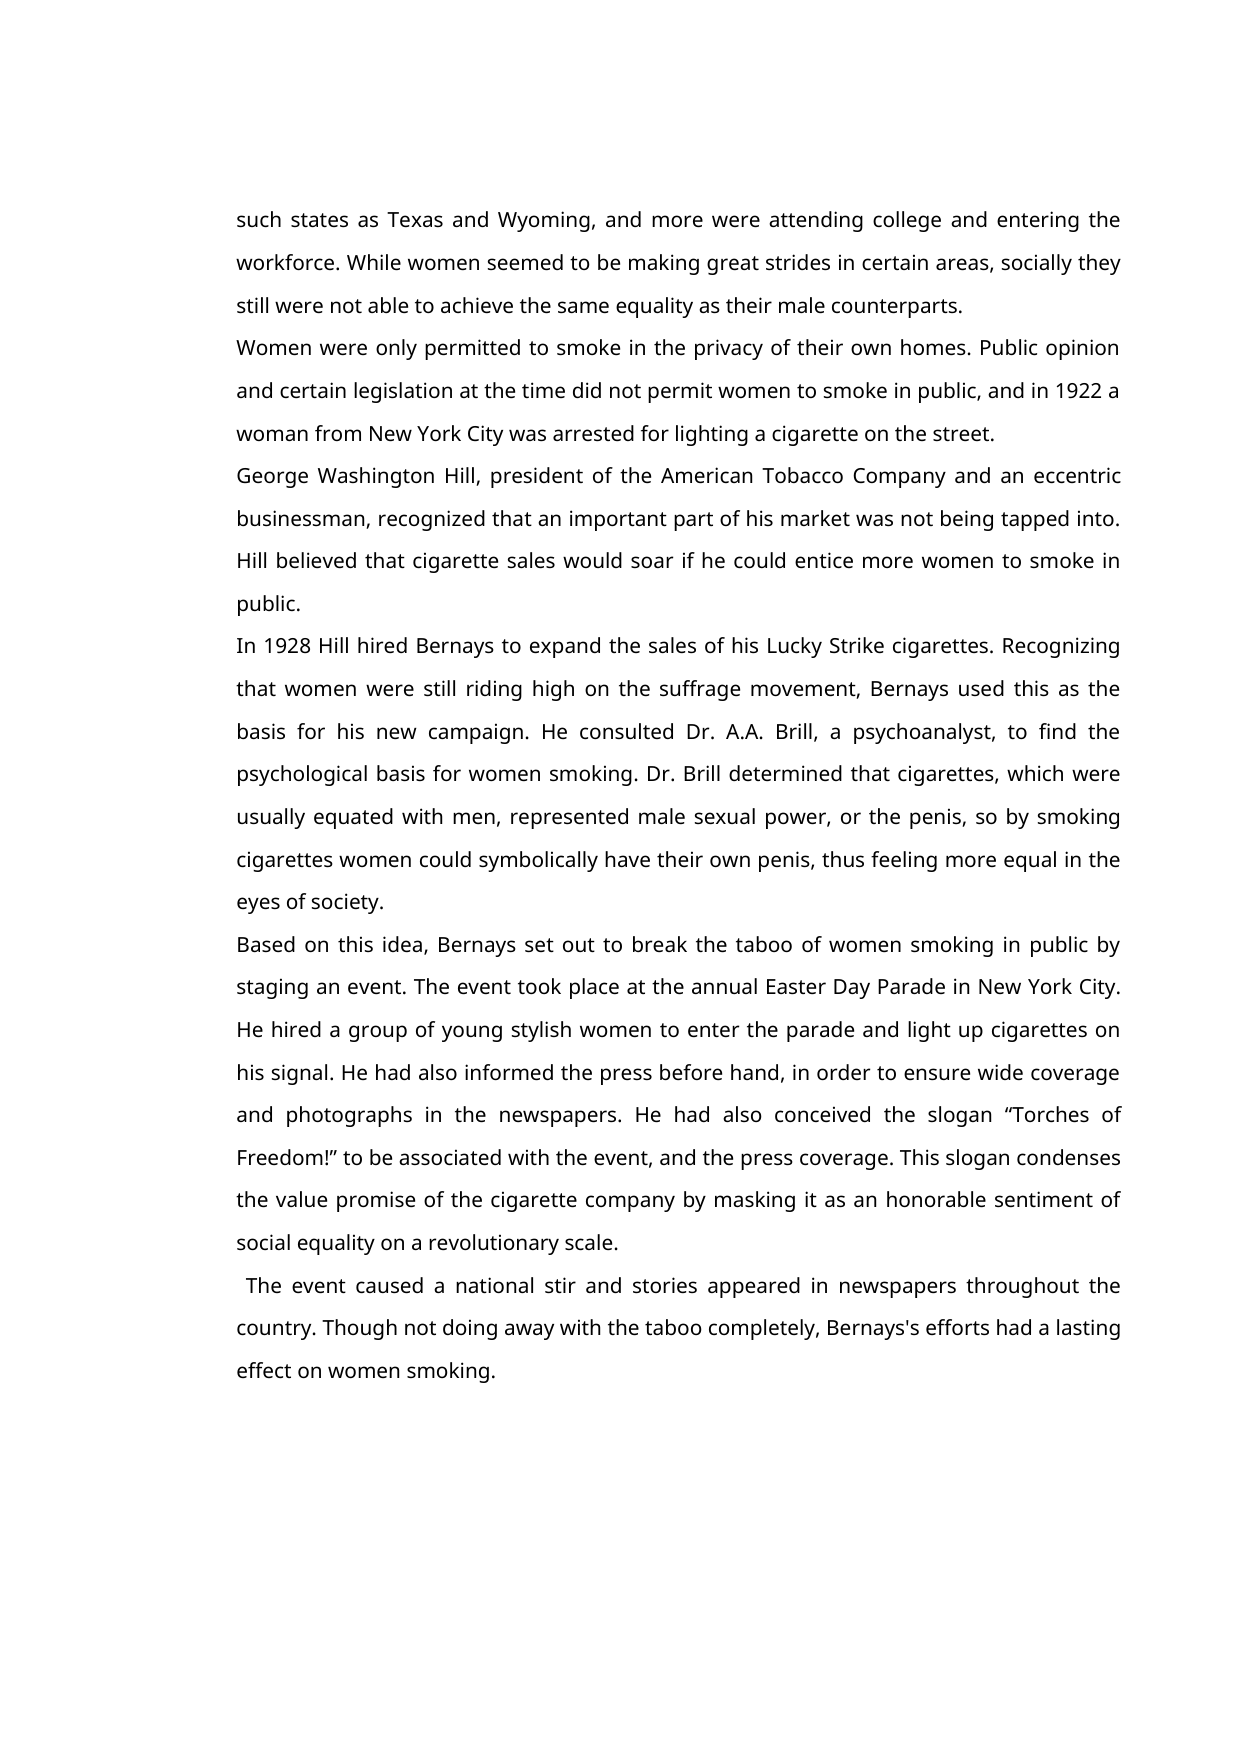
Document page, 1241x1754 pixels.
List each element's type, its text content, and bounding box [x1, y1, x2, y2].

text The event caused a national stir and stories appeared in newspapers throughout the country. Though not doing away with the taboo completely, Bernays's efforts had a lasting effect on women smoking. [236, 1271, 1122, 1384]
text such states as Texas and Wyoming, and more were attending college and entering the workforce. While women seemed to be making great strides in certain areas, socially they still were not able to achieve the same equality as their male counterparts. [236, 206, 1122, 319]
text George Washington Hill, president of the American Tobacco Company and an eccentric businessman, recognized that an important part of his market was not being tapped into. Hill believed that cigarette sales would soar if he could entice more women to smoke in public. [236, 461, 1122, 617]
text Women were only permitted to smoke in the privacy of their own homes. Public opinion and certain legislation at the time did not permit women to smoke in public, and in 1922 a woman from New York City was arrested for lighting a cigarette on the street. [236, 333, 1122, 447]
text Based on this idea, Bernays set out to break the taboo of women smoking in public by staging an event. The event took place at the annual Easter Day Parade in New York City. He hired a group of young stylish women to enter the parade and light up cigarettes on his signal. He had also informed the press before hand, in order to ensure wide coverage and photographs in the newspapers. He had also conceived the slogan “Torches of Freedom!” to be associated with the event, and the press coverage. This slogan condenses the value promise of the cigarette company by masking it as an honorable sentiment of social equality on a revolutionary scale. [236, 930, 1122, 1257]
text In 1928 Hill hired Bernays to expand the sales of his Lucky Strike cigarettes. Recognizing that women were still riding high on the suffrage movement, Bernays used this as the basis for his new campaign. He consulted Dr. A.A. Brill, a psychoanalyst, to find the psychological basis for women smoking. Dr. Brill determined that cigarettes, which were usually equated with men, represented male sexual power, or the penis, so by smoking cigarettes women could symbolically have their own penis, thus feeling more equal in the eyes of society. [236, 632, 1122, 916]
